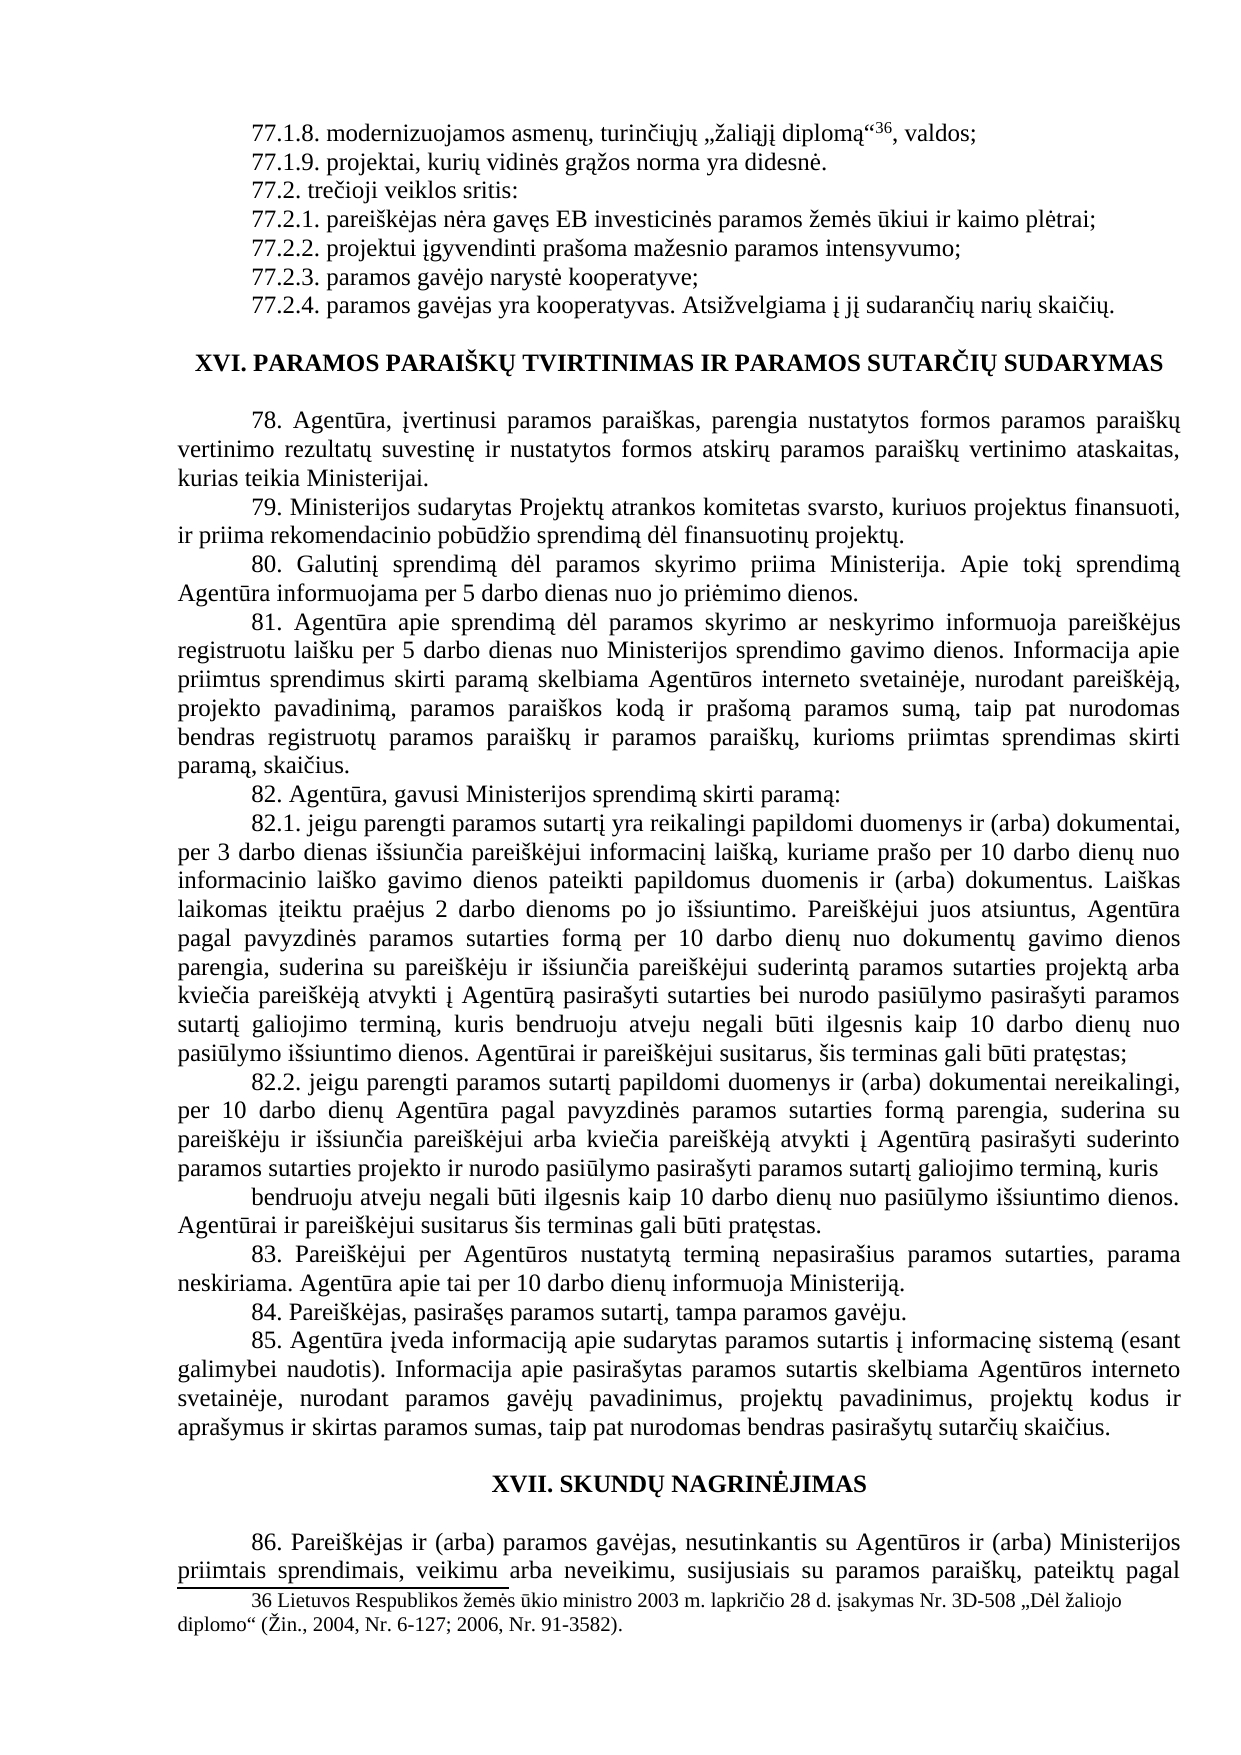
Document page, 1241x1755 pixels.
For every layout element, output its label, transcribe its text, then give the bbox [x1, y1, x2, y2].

text 82. Agentūra, gavusi Ministerijos sprendimą skirti paramą: [177, 779, 1181, 808]
text 77.2. trečioji veiklos sritis: [177, 176, 1181, 204]
text 84. Pareiškėjas, pasirašęs paramos sutartį, tampa paramos gavėju. [177, 1297, 1181, 1326]
text XVII. SKUNDŲ NAGRINĖJIMAS [177, 1469, 1181, 1498]
text 82.2. jeigu parengti paramos sutartį papildomi duomenys ir (arba) dokumentai nereikalingi, per 10 darbo dienų Agentūra pagal pavyzdinės paramos sutarties formą parengia, suderina su pareiškėju ir išsiunčia pareiškėjui arba kviečia pareiškėją atvykti į Agentūrą pasirašyti suderinto paramos sutarties projekto ir nurodo pasiūlymo pasirašyti paramos sutartį galiojimo terminą, kuris [177, 1067, 1181, 1182]
text 77.2.1. pareiškėjas nėra gavęs EB investicinės paramos žemės ūkiui ir kaimo plėtrai; [177, 204, 1181, 233]
text 83. Pareiškėjui per Agentūros nustatytą terminą nepasirašius paramos sutarties, parama neskiriama. Agentūra apie tai per 10 darbo dienų informuoja Ministeriją. [177, 1239, 1181, 1297]
text 82.1. jeigu parengti paramos sutartį yra reikalingi papildomi duomenys ir (arba) dokumentai, per 3 darbo dienas išsiunčia pareiškėjui informacinį laišką, kuriame prašo per 10 darbo dienų nuo informacinio laiško gavimo dienos pateikti papildomus duomenis ir (arba) dokumentus. Laiškas laikomas įteiktu praėjus 2 darbo dienoms po jo išsiuntimo. Pareiškėjui juos atsiuntus, Agentūra pagal pavyzdinės paramos sutarties formą per 10 darbo dienų nuo dokumentų gavimo dienos parengia, suderina su pareiškėju ir išsiunčia pareiškėjui suderintą paramos sutarties projektą arba kviečia pareiškėją atvykti į Agentūrą pasirašyti sutarties bei nurodo pasiūlymo pasirašyti paramos sutartį galiojimo terminą, kuris bendruoju atveju negali būti ilgesnis kaip 10 darbo dienų nuo pasiūlymo išsiuntimo dienos. Agentūrai ir pareiškėjui susitarus, šis terminas gali būti pratęstas; [177, 808, 1181, 1067]
text 80. Galutinį sprendimą dėl paramos skyrimo priima Ministerija. Apie tokį sprendimą Agentūra informuojama per 5 darbo dienas nuo jo priėmimo dienos. [177, 549, 1181, 607]
text Lietuvos Respublikos žemės ūkio ministro 2003 m. lapkričio 28 d. įsakymas Nr. 3D-508 „Dėl žaliojo diplomo“ (Žin., 2004, Nr. 6-127; 2006, Nr. 91-3582). [177, 1588, 1181, 1636]
text 85. Agentūra įveda informaciją apie sudarytas paramos sutartis į informacinę sistemą (esant galimybei naudotis). Informacija apie pasirašytas paramos sutartis skelbiama Agentūros interneto svetainėje, nurodant paramos gavėjų pavadinimus, projektų pavadinimus, projektų kodus ir aprašymus ir skirtas paramos sumas, taip pat nurodomas bendras pasirašytų sutarčių skaičius. [177, 1326, 1181, 1441]
text XVI. PARAMOS PARAIŠKŲ TVIRTINIMAS IR PARAMOS SUTARČIŲ SUDARYMAS [177, 348, 1181, 377]
text 77.2.2. projektui įgyvendinti prašoma mažesnio paramos intensyvumo; [177, 233, 1181, 262]
text 81. Agentūra apie sprendimą dėl paramos skyrimo ar neskyrimo informuoja pareiškėjus registruotu laišku per 5 darbo dienas nuo Ministerijos sprendimo gavimo dienos. Informacija apie priimtus sprendimus skirti paramą skelbiama Agentūros interneto svetainėje, nurodant pareiškėją, projekto pavadinimą, paramos paraiškos kodą ir prašomą paramos sumą, taip pat nurodomas bendras registruotų paramos paraiškų ir paramos paraiškų, kurioms priimtas sprendimas skirti paramą, skaičius. [177, 607, 1181, 779]
text bendruoju atveju negali būti ilgesnis kaip 10 darbo dienų nuo pasiūlymo išsiuntimo dienos. Agentūrai ir pareiškėjui susitarus šis terminas gali būti pratęstas. [177, 1182, 1181, 1239]
text 77.1.9. projektai, kurių vidinės grąžos norma yra didesnė. [177, 147, 1181, 176]
text 79. Ministerijos sudarytas Projektų atrankos komitetas svarsto, kuriuos projektus finansuoti, ir priima rekomendacinio pobūdžio sprendimą dėl finansuotinų projektų. [177, 492, 1181, 549]
text 77.2.4. paramos gavėjas yra kooperatyvas. Atsižvelgiama į jį sudarančių narių skaičių. [177, 291, 1181, 319]
text 77.1.8. modernizuojamos asmenų, turinčiųjų „žaliąjį diplomą“, valdos; [177, 118, 1181, 147]
text 78. Agentūra, įvertinusi paramos paraiškas, parengia nustatytos formos paramos paraiškų vertinimo rezultatų suvestinę ir nustatytos formos atskirų paramos paraiškų vertinimo ataskaitas, kurias teikia Ministerijai. [177, 406, 1181, 492]
text 77.2.3. paramos gavėjo narystė kooperatyve; [177, 262, 1181, 291]
text 86. Pareiškėjas ir (arba) paramos gavėjas, nesutinkantis su Agentūros ir (arba) Ministerijos priimtais sprendimais, veikimu arba neveikimu, susijusiais su paramos paraiškų, pateiktų pagal [177, 1527, 1181, 1584]
